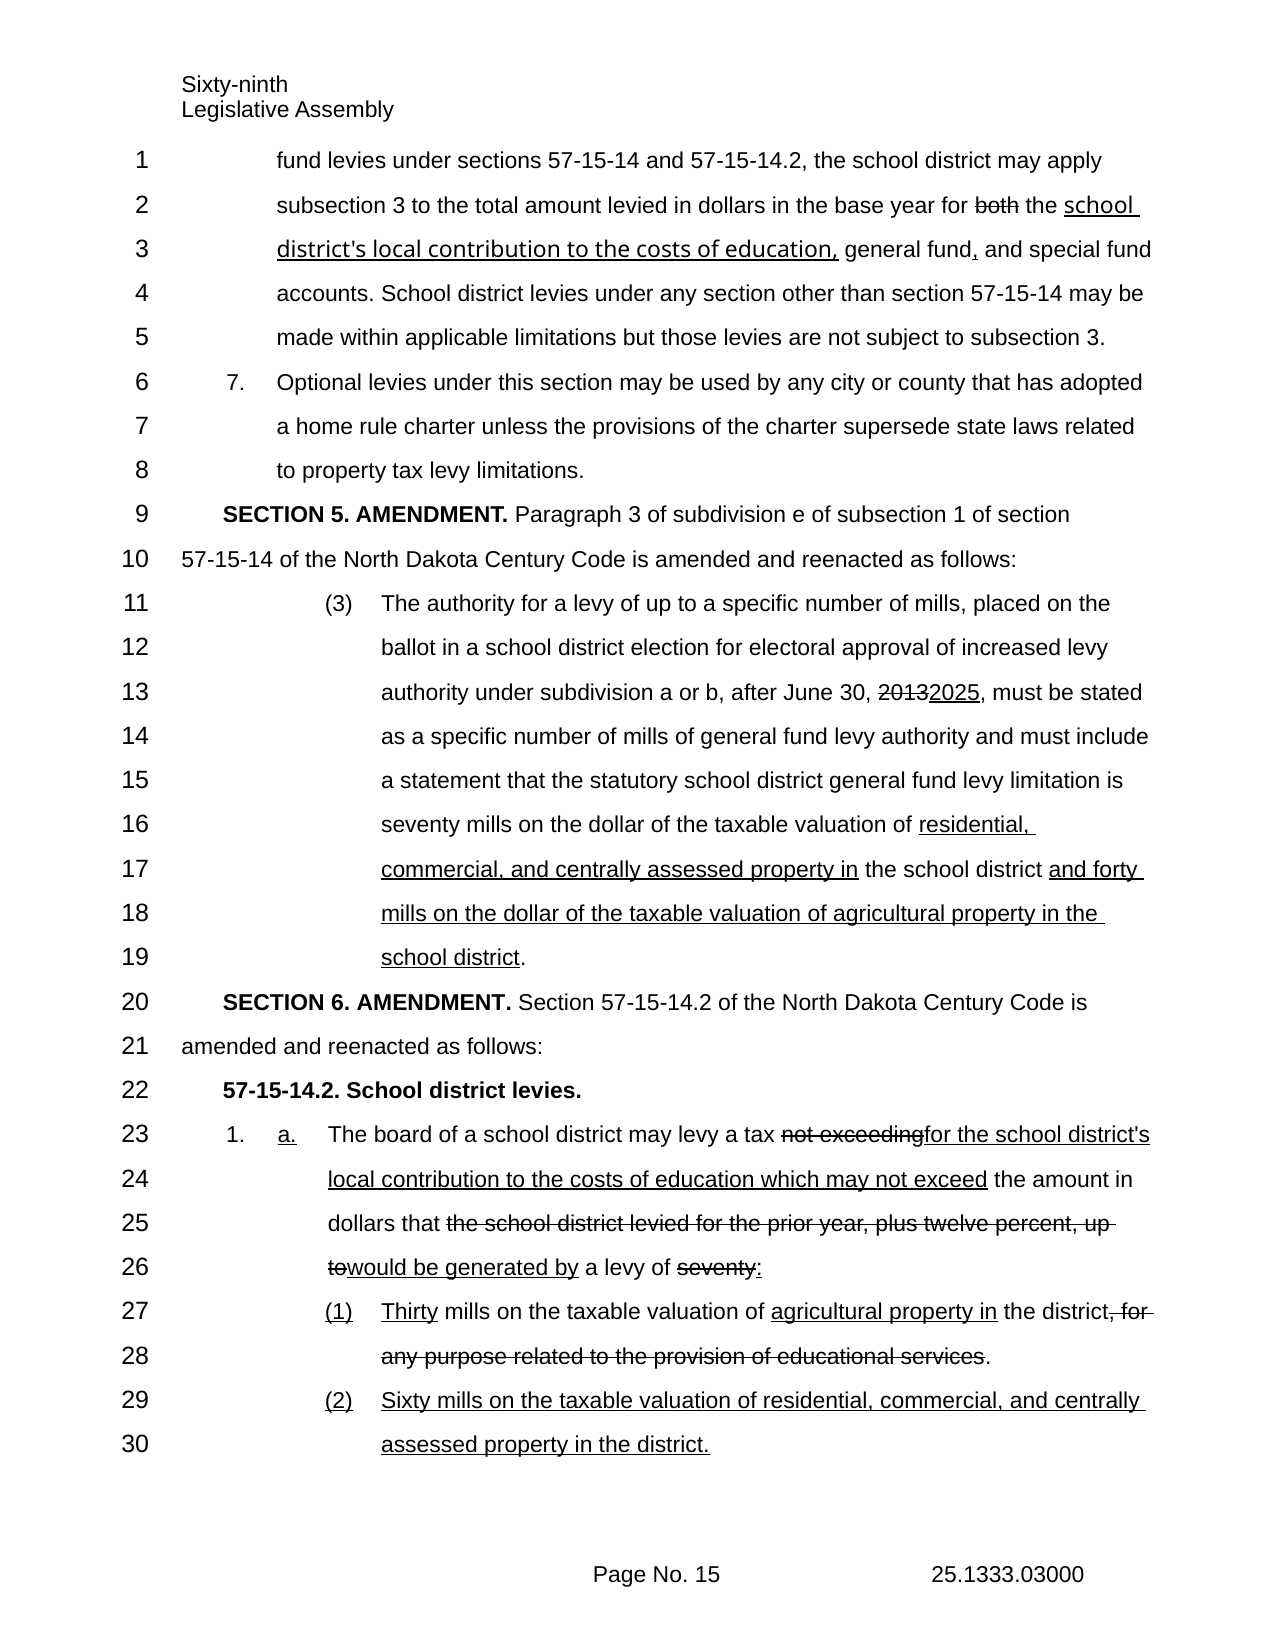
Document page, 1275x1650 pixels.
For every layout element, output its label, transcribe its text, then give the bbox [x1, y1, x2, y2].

text 1. a. The board of a school district may levy a tax not exceedingfor the school district's local contribution to the costs of education which may not exceed the amount in dollars that the school district levied for the prior year, plus twelve percent, up towould be generated by a levy of seventy: [181, 1107, 1154, 1284]
text (2) Sixty mills on the taxable valuation of residential, commercial, and centrally assessed property in the district. [181, 1373, 1154, 1461]
text (3) The authority for a levy of up to a specific number of mills, placed on the ballot in a school district election for electoral approval of increased levy authority under subdivision a or b, after June 30, 20132025, must be stated as a specific number of mills of general fund levy authority and must include a statement that the statutory school district general fund levy limitation is seventy mills on the dollar of the taxable valuation of residential, commercial, and centrally assessed property in the school district and forty mills on the dollar of the taxable valuation of agricultural property in the school district. [181, 576, 1154, 974]
text SECTION 5. AMENDMENT. Paragraph 3 of subdivision e of subsection 1 of section 57‑15‑14 of the North Dakota Century Code is amended and reenacted as follows: [181, 487, 1154, 576]
text 7. Optional levies under this section may be used by any city or county that has adopted a home rule charter unless the provisions of the charter supersede state laws related to property tax levy limitations. [181, 355, 1154, 487]
text SECTION 6. AMENDMENT. Section 57‑15‑14.2 of the North Dakota Century Code is amended and reenacted as follows: [181, 974, 1154, 1063]
subtitle 57‑15‑14.2. School district levies. [181, 1063, 1154, 1107]
text (1) Thirty mills on the taxable valuation of agricultural property in the district, for any purpose related to the provision of educational services. [181, 1284, 1154, 1373]
text fund levies under sections 57‑15‑14 and 57‑15‑14.2, the school district may apply subsection 3 to the total amount levied in dollars in the base year for both the school district's local contribution to the costs of education, general fund, and special fund accounts. School district levies under any section other than section 57‑15‑14 may be made within applicable limitations but those levies are not subject to subsection 3. [181, 133, 1154, 355]
